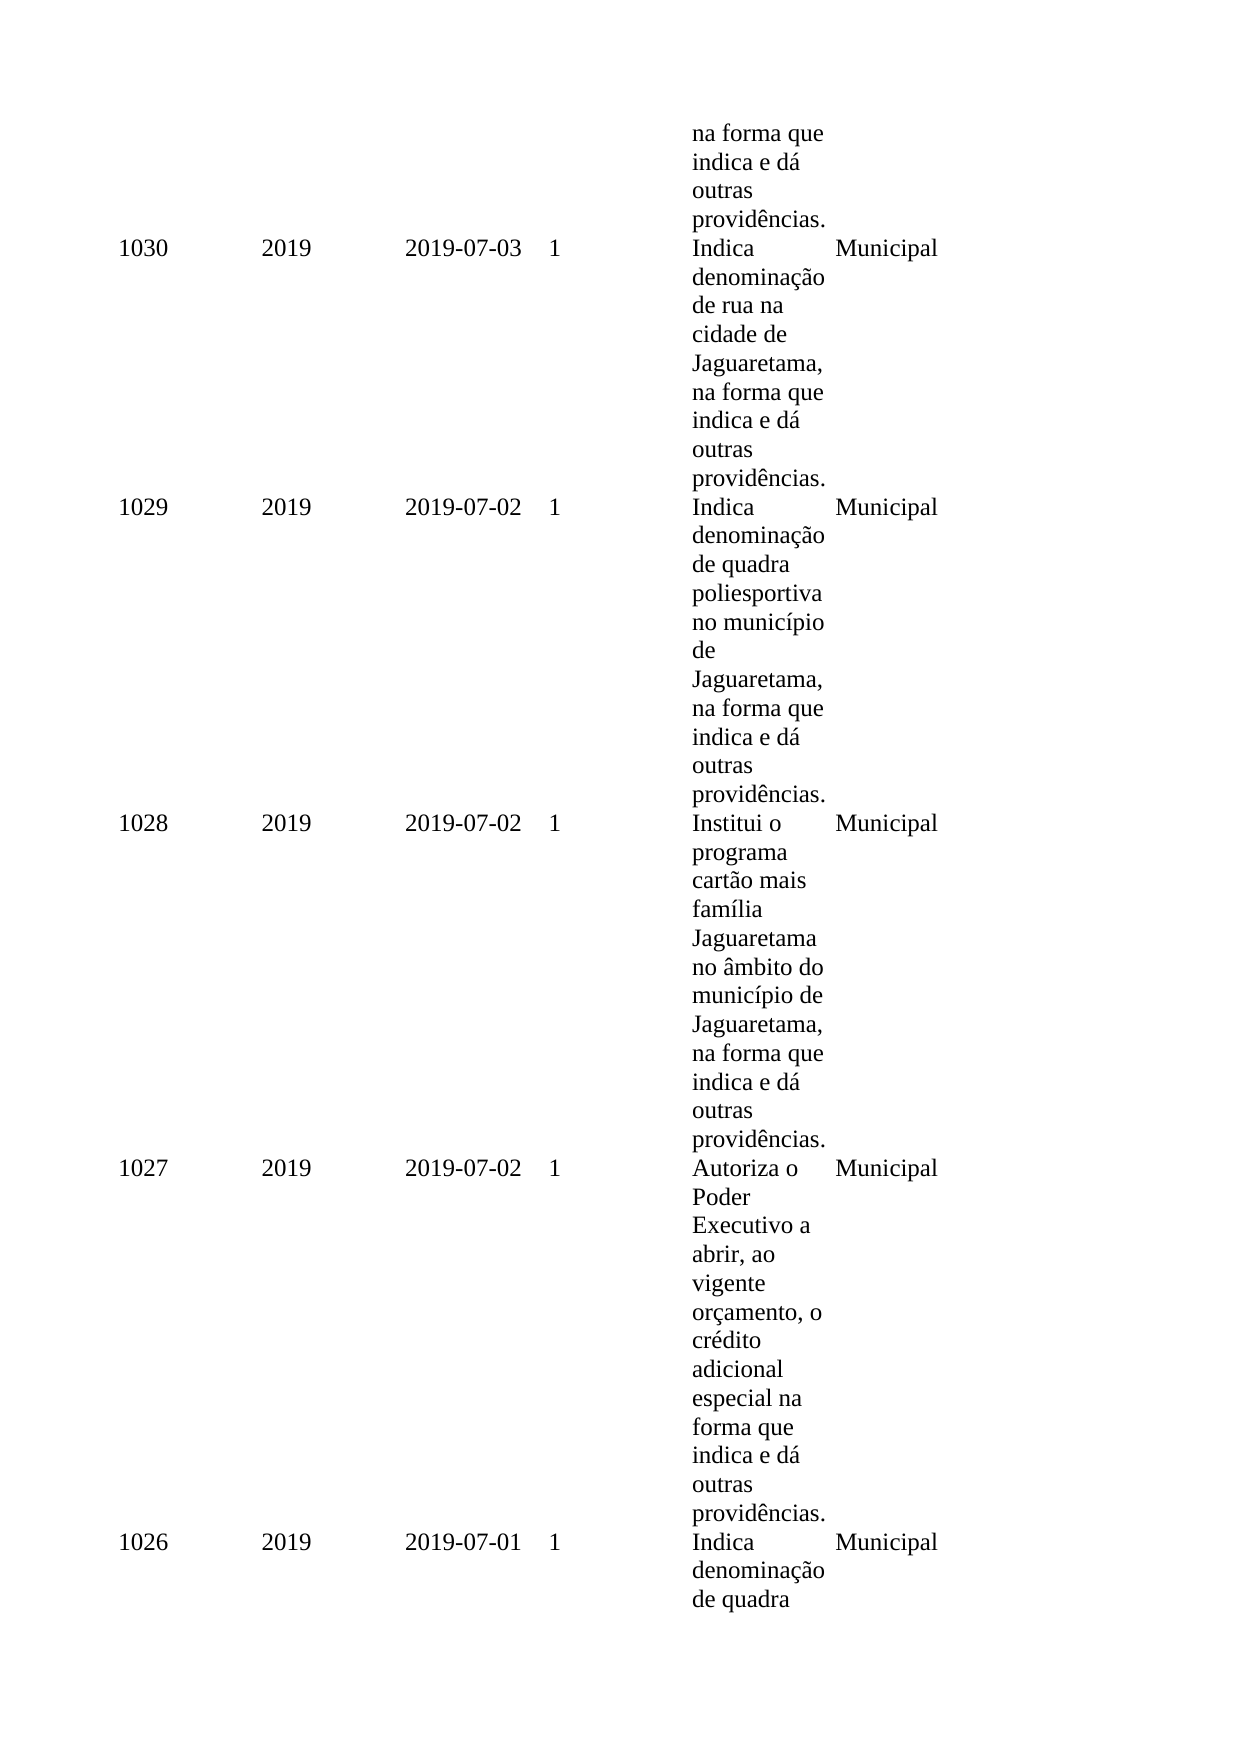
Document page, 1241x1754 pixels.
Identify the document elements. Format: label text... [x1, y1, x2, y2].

table_cell [979, 233, 1122, 492]
table_cell 1027 [118, 1153, 261, 1527]
table_cell [548, 118, 692, 233]
table_cell 2019-07-02 [405, 808, 548, 1153]
table_cell Municipal [835, 1527, 979, 1613]
table_cell 2019 [261, 1527, 405, 1613]
table_cell na forma que indica e dá outras providências. [692, 118, 835, 233]
table_cell 2019 [261, 1153, 405, 1527]
table_cell 2019-07-02 [405, 492, 548, 808]
table_cell 1 [548, 808, 692, 1153]
table_cell 2019-07-01 [405, 1527, 548, 1613]
table_cell 2019 [261, 233, 405, 492]
table_cell Indica denominação de quadra poliesportiva no município de Jaguaretama, na forma que indica e dá outras providências. [692, 492, 835, 808]
table_cell Municipal [835, 1153, 979, 1527]
table_cell [979, 808, 1122, 1153]
table_cell 2019 [261, 808, 405, 1153]
table_cell Indica denominação de quadra [692, 1527, 835, 1613]
table_cell [979, 118, 1122, 233]
table_cell [979, 1527, 1122, 1613]
table_cell [979, 492, 1122, 808]
table_cell 1 [548, 1153, 692, 1527]
table_cell Autoriza o Poder Executivo a abrir, ao vigente orçamento, o crédito adicional especial na forma que indica e dá outras providências. [692, 1153, 835, 1527]
table_cell 1 [548, 1527, 692, 1613]
table_cell [979, 1153, 1122, 1527]
table_cell 1026 [118, 1527, 261, 1613]
table_cell Indica denominação de rua na cidade de Jaguaretama, na forma que indica e dá outras providências. [692, 233, 835, 492]
table_cell [405, 118, 548, 233]
table_cell 1029 [118, 492, 261, 808]
table_cell [835, 118, 979, 233]
table_cell 1028 [118, 808, 261, 1153]
table_cell Municipal [835, 492, 979, 808]
table_cell 1030 [118, 233, 261, 492]
table_cell Institui o programa cartão mais família Jaguaretama no âmbito do município de Jaguaretama, na forma que indica e dá outras providências. [692, 808, 835, 1153]
table_cell [118, 118, 261, 233]
table_cell Municipal [835, 233, 979, 492]
table_cell 2019-07-02 [405, 1153, 548, 1527]
table_cell 2019-07-03 [405, 233, 548, 492]
table_cell 1 [548, 233, 692, 492]
table_cell Municipal [835, 808, 979, 1153]
table_cell 1 [548, 492, 692, 808]
table_cell [261, 118, 405, 233]
table_cell 2019 [261, 492, 405, 808]
